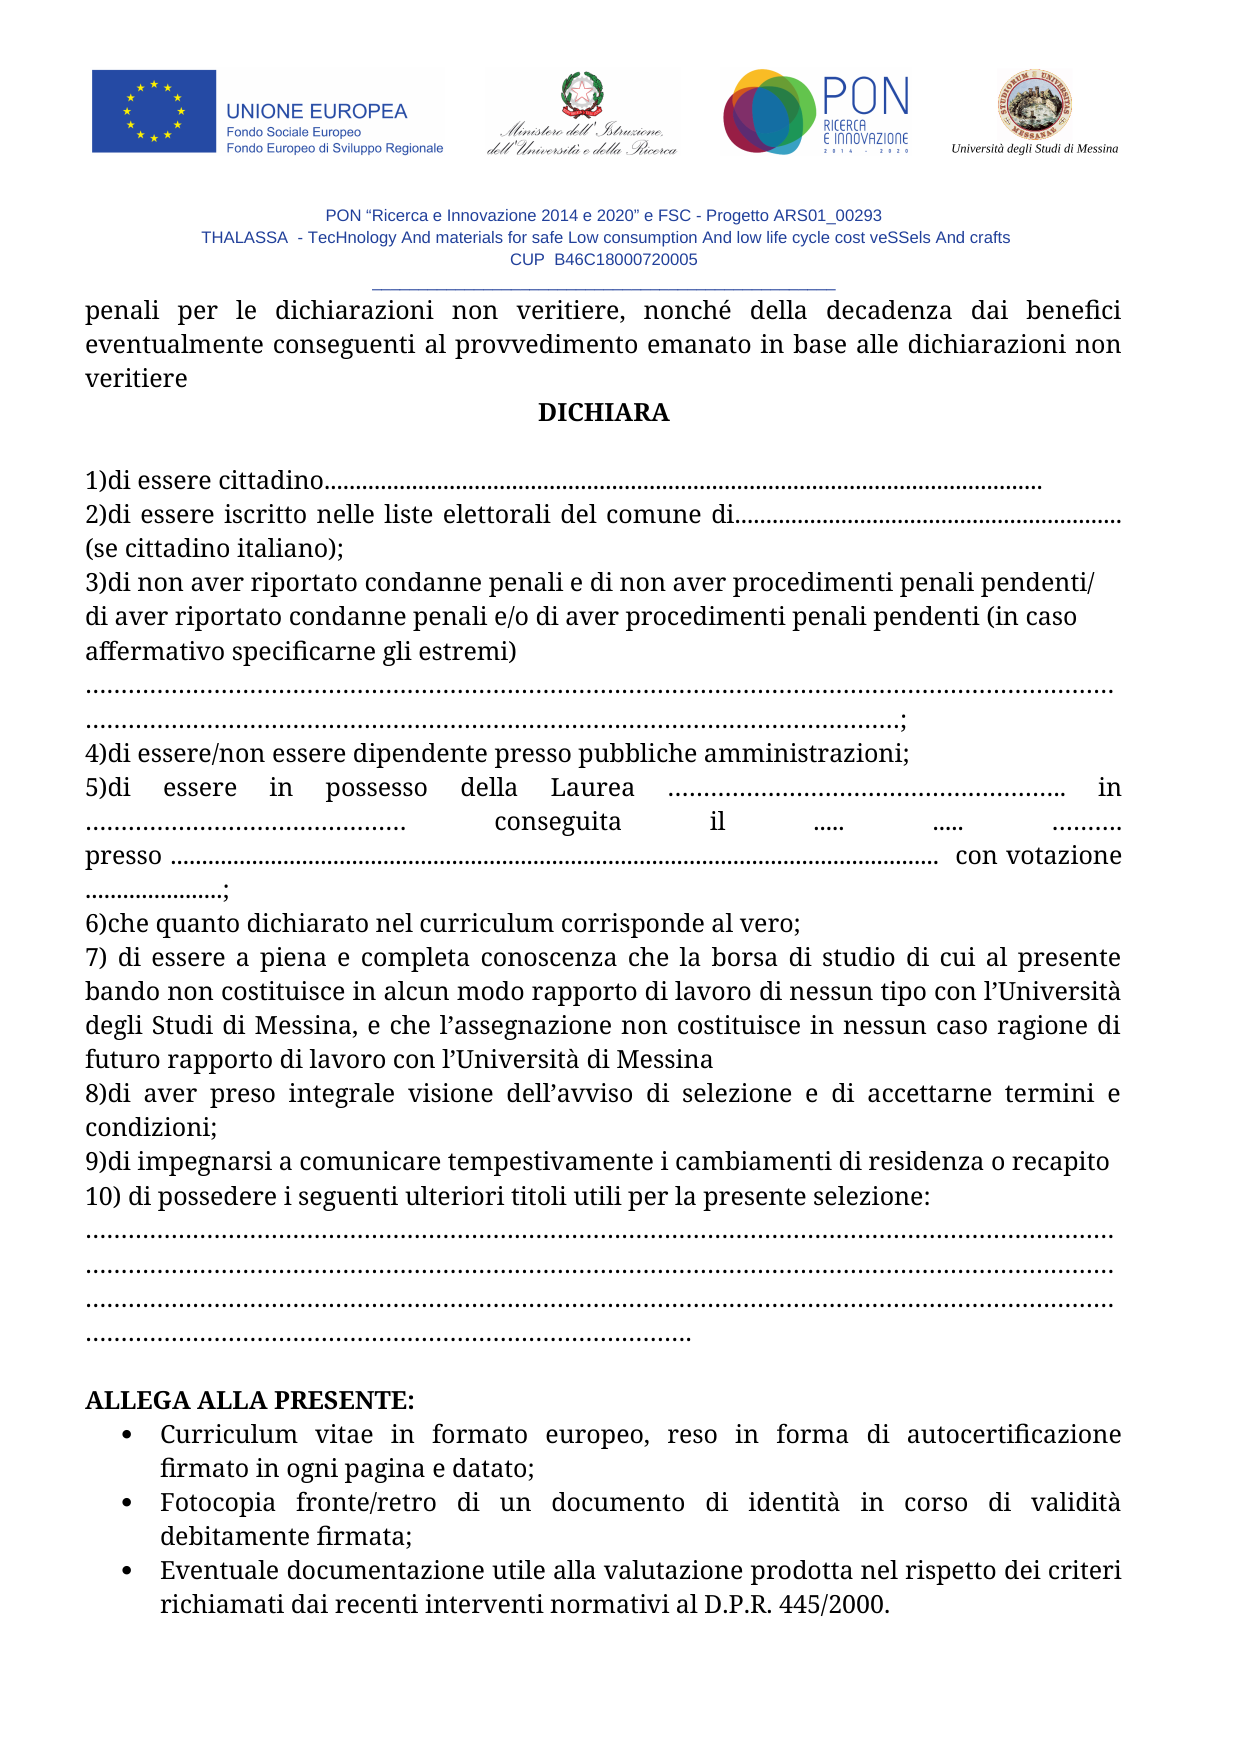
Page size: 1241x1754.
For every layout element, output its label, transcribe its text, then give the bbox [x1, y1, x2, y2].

text penali per le dichiarazioni non veritiere, nonché della decadenza dai benefici eventualmente conseguenti al provvedimento emanato in base alle dichiarazioni non veritiere [85, 292, 1123, 395]
text DICHIARA [85, 395, 1123, 429]
text 2)di essere iscritto nelle liste elettorali del comune di.............................................................. (se cittadino italiano); [85, 497, 1123, 565]
text 3)di non aver riportato condanne penali e di non aver procedimenti penali pendenti/ di aver riportato condanne penali e/o di aver procedimenti penali pendenti (in caso affermativo specificarne gli estremi) ……………………………………………………………………………………………………………………………………………………………………………………………………………………………………; [85, 565, 1123, 735]
text ALLEGA ALLA PRESENTE: [85, 1382, 1123, 1417]
text 4)di essere/non essere dipendente presso pubbliche amministrazioni; [85, 735, 1123, 769]
text 9)di impegnarsi a comunicare tempestivamente i cambiamenti di residenza o recapito [85, 1144, 1123, 1178]
text …………………………………………………………………………………………………………………………………………………………………………………………………………………………………………………………………………………………………………………………………………………………………………………………………………………………………………………………………………. [85, 1212, 1123, 1348]
text 8)di aver preso integrale visione dell’avviso di selezione e di accettarne termini e condizioni; [85, 1076, 1123, 1144]
text 5)di essere in possesso della Laurea ……………………………………………….. in ……………………………………… conseguita il ..... ..... ………. presso ........................................................................................................................... con votazione ......................; [85, 769, 1123, 906]
list Curriculum vitae in formato europeo, reso in forma di autocertificazione firmato in ogni pagina e datato; [122, 1417, 1123, 1485]
text 1)di essere cittadino................................................................................................................... [85, 463, 1123, 497]
text 7) di essere a piena e completa conoscenza che la borsa di studio di cui al presente bando non costituisce in alcun modo rapporto di lavoro di nessun tipo con l’Università degli Studi di Messina, e che l’assegnazione non costituisce in nessun caso ragione di futuro rapporto di lavoro con l’Università di Messina [85, 940, 1123, 1076]
list Fotocopia fronte/retro di un documento di identità in corso di validità debitamente firmata; [122, 1485, 1123, 1553]
text 10) di possedere i seguenti ulteriori titoli utili per la presente selezione: [85, 1178, 1123, 1212]
list Eventuale documentazione utile alla valutazione prodotta nel rispetto dei criteri richiamati dai recenti interventi normativi al D.P.R. 445/2000. [122, 1553, 1123, 1621]
text 6)che quanto dichiarato nel curriculum corrisponde al vero; [85, 906, 1123, 940]
